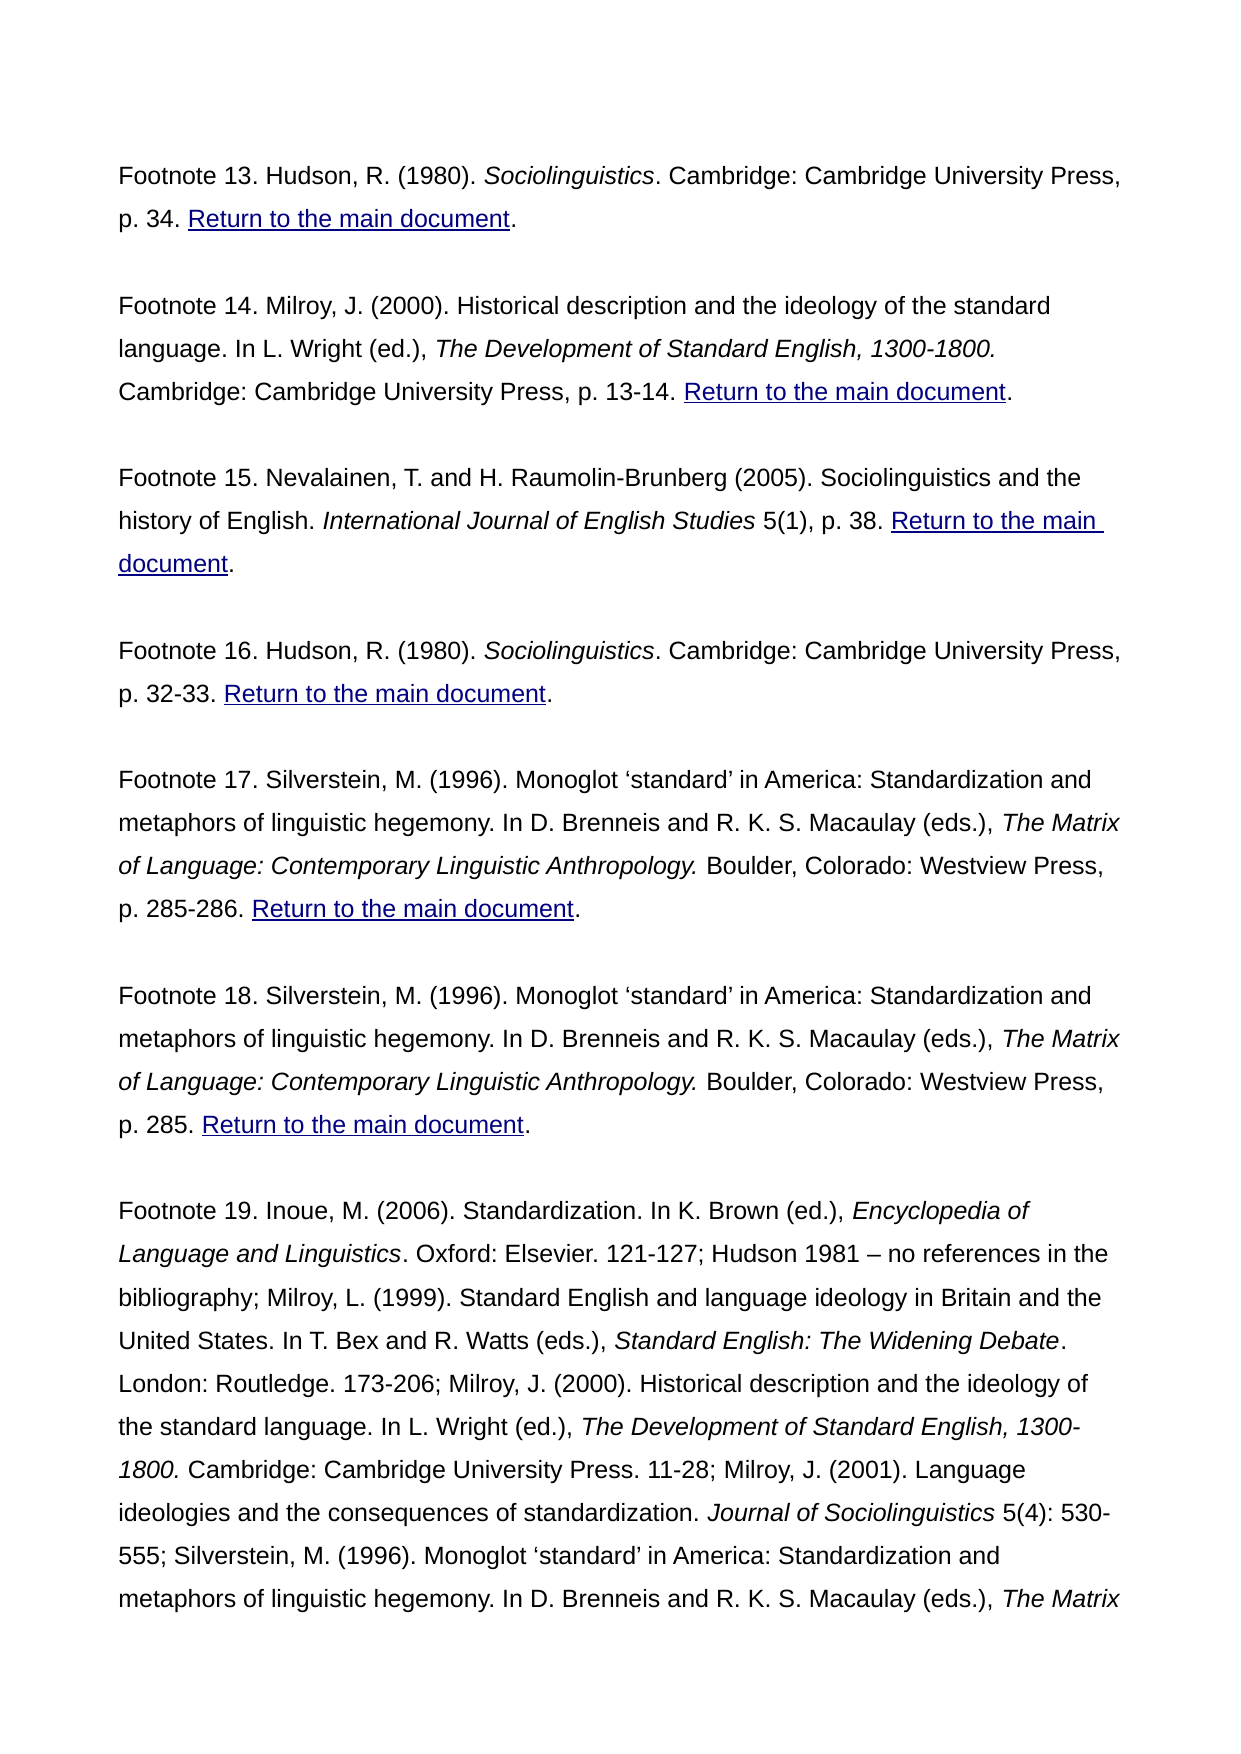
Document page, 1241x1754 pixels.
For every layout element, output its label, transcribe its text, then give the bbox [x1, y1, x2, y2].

text Footnote 16. Hudson, R. (1980). Sociolinguistics. Cambridge: Cambridge University Press, p. 32-33. Return to the main document. [118, 636, 1122, 707]
text Footnote 14. Milroy, J. (2000). Historical description and the ideology of the standard language. In L. Wright (ed.), The Development of Standard English, 1300-1800. Cambridge: Cambridge University Press, p. 13-14. Return to the main document. [118, 291, 1122, 406]
text Footnote 18. Silverstein, M. (1996). Monoglot ‘standard’ in America: Standardization and metaphors of linguistic hegemony. In D. Brenneis and R. K. S. Macaulay (eds.), The Matrix of Language: Contemporary Linguistic Anthropology. Boulder, Colorado: Westview Press, p. 285. Return to the main document. [118, 981, 1122, 1139]
text Footnote 17. Silverstein, M. (1996). Monoglot ‘standard’ in America: Standardization and metaphors of linguistic hegemony. In D. Brenneis and R. K. S. Macaulay (eds.), The Matrix of Language: Contemporary Linguistic Anthropology. Boulder, Colorado: Westview Press, p. 285-286. Return to the main document. [118, 765, 1122, 923]
text Footnote 15. Nevalainen, T. and H. Raumolin-Brunberg (2005). Sociolinguistics and the history of English. International Journal of English Studies 5(1), p. 38. Return to the main document. [118, 463, 1122, 578]
text Footnote 19. Inoue, M. (2006). Standardization. In K. Brown (ed.), Encyclopedia of Language and Linguistics. Oxford: Elsevier. 121-127; Hudson 1981 – no references in the bibliography; Milroy, L. (1999). Standard English and language ideology in Britain and the United States. In T. Bex and R. Watts (eds.), Standard English: The Widening Debate. London: Routledge. 173-206; Milroy, J. (2000). Historical description and the ideology of the standard language. In L. Wright (ed.), The Development of Standard English, 1300-1800. Cambridge: Cambridge University Press. 11-28; Milroy, J. (2001). Language ideologies and the consequences of standardization. Journal of Sociolinguistics 5(4): 530-555; Silverstein, M. (1996). Monoglot ‘standard’ in America: Standardization and metaphors of linguistic hegemony. In D. Brenneis and R. K. S. Macaulay (eds.), The Matrix [118, 1196, 1122, 1613]
text Footnote 13. Hudson, R. (1980). Sociolinguistics. Cambridge: Cambridge University Press, p. 34. Return to the main document. [118, 161, 1122, 233]
